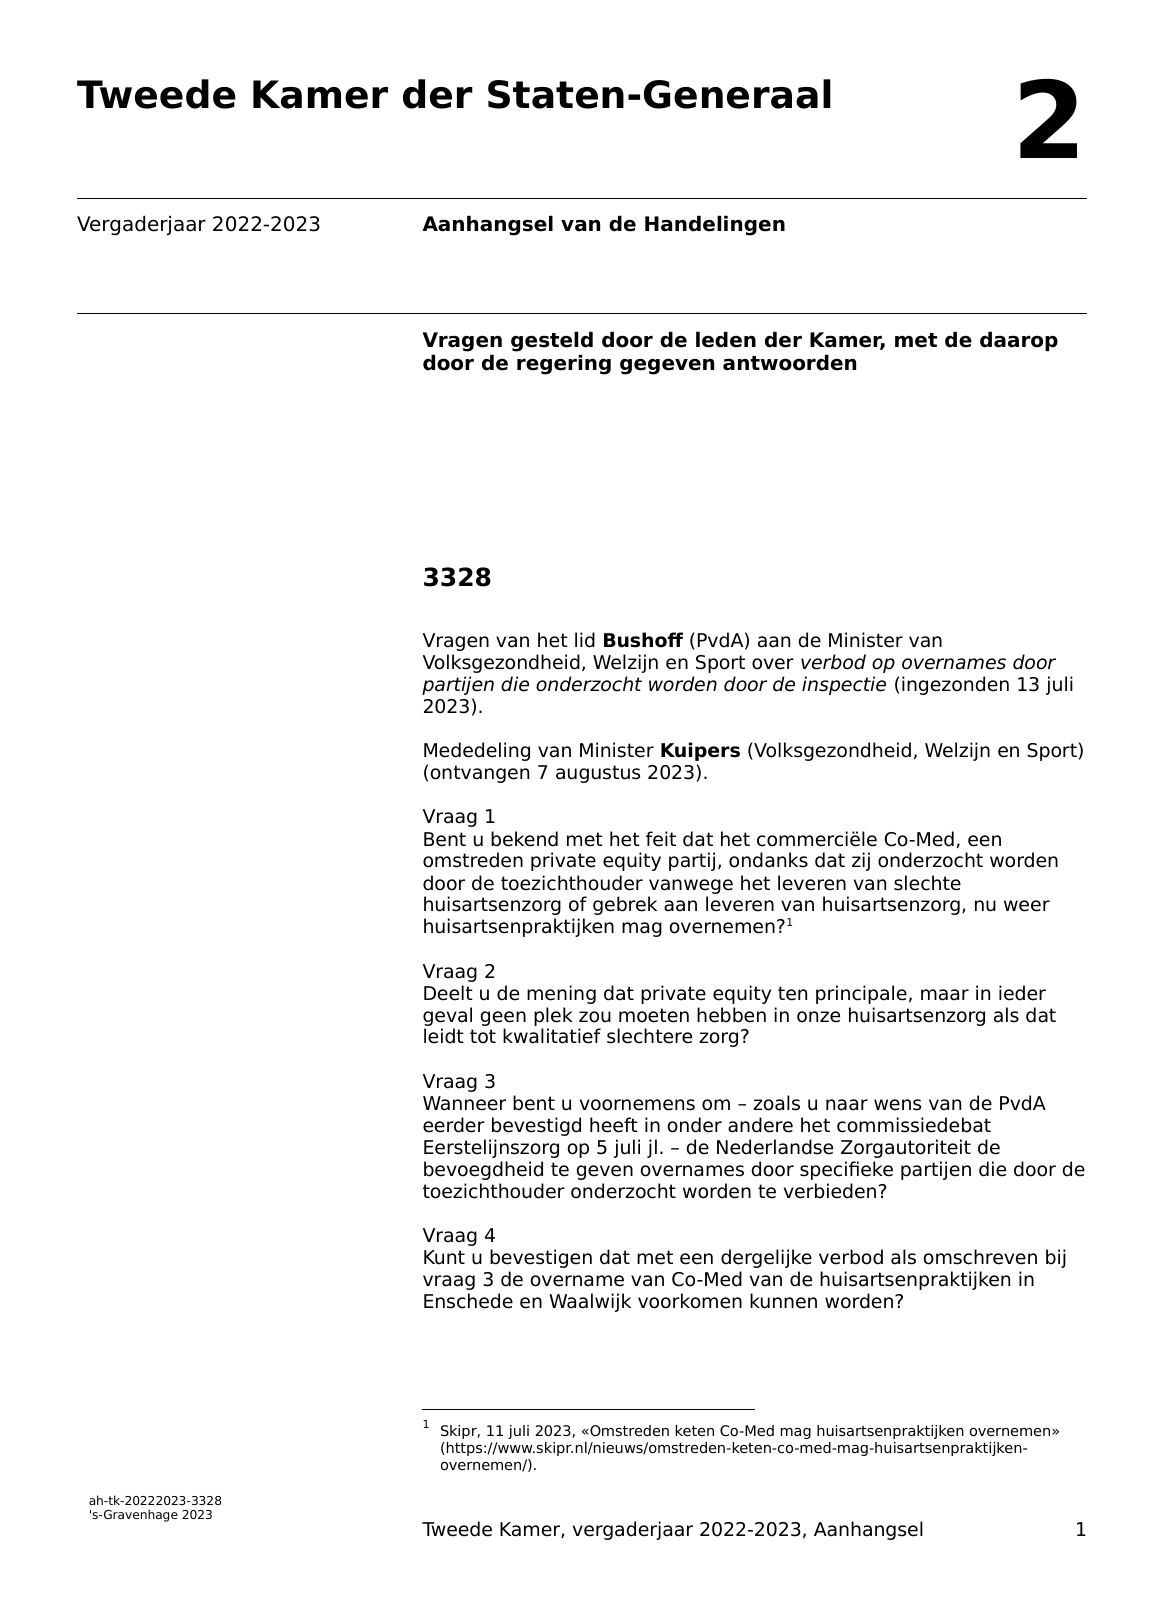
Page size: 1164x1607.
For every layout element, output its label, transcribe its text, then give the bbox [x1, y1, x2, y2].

text Vraag 2 [422, 961, 1087, 982]
table_cell Vergaderjaar 2022-2023 [77, 199, 422, 313]
table_cell Vragen gesteld door de leden der Kamer, met de daarop door de regering gegeven antwoorden [422, 314, 1087, 375]
text ah-tk-20222023-3328 [88, 1494, 323, 1508]
table_cell [77, 314, 422, 375]
text 3328 [422, 563, 1087, 592]
text Vraag 1 [422, 806, 1087, 828]
text Mededeling van Minister Kuipers (Volksgezondheid, Welzijn en Sport) (ontvangen 7 augustus 2023). [422, 740, 1087, 784]
table_cell Aanhangsel van de Handelingen [422, 199, 1087, 313]
text Vraag 4 [422, 1225, 1087, 1247]
text Deelt u de mening dat private equity ten principale, maar in ieder geval geen plek zou moeten hebben in onze huisartsenzorg als dat leidt tot kwalitatief slechtere zorg? [422, 982, 1087, 1048]
text Skipr, 11 juli 2023, «Omstreden keten Co-Med mag huisartsenpraktijken overnemen» (https://www.skipr.nl/nieuws/omstreden-keten-co-med-mag-huisartsenpraktijken-overnemen/). [422, 1418, 1087, 1474]
text Vraag 3 [422, 1071, 1087, 1093]
text 's-Gravenhage 2023 [88, 1508, 323, 1522]
text Bent u bekend met het feit dat het commerciële Co-Med, een omstreden private equity partij, ondanks dat zij onderzocht worden door de toezichthouder vanwege het leveren van slechte huisartsenzorg of gebrek aan leveren van huisartsenzorg, nu weer huisartsenpraktijken mag overnemen? [422, 828, 1087, 938]
text Kunt u bevestigen dat met een dergelijke verbod als omschreven bij vraag 3 de overname van Co-Med van de huisartsenpraktijken in Enschede en Waalwijk voorkomen kunnen worden? [422, 1247, 1087, 1313]
text Wanneer bent u voornemens om – zoals u naar wens van de PvdA eerder bevestigd heeft in onder andere het commissiedebat Eerstelijnszorg op 5 juli jl. – de Nederlandse Zorgautoriteit de bevoegdheid te geven overnames door specifieke partijen die door de toezichthouder onderzocht worden te verbieden? [422, 1093, 1087, 1202]
table_header Tweede Kamer der Staten-Generaal [77, 59, 886, 198]
table_header 2 [886, 59, 1087, 198]
text Vragen van het lid Bushoff (PvdA) aan de Minister van Volksgezondheid, Welzijn en Sport over verbod op overnames door partijen die onderzocht worden door de inspectie (ingezonden 13 juli 2023). [422, 630, 1087, 718]
